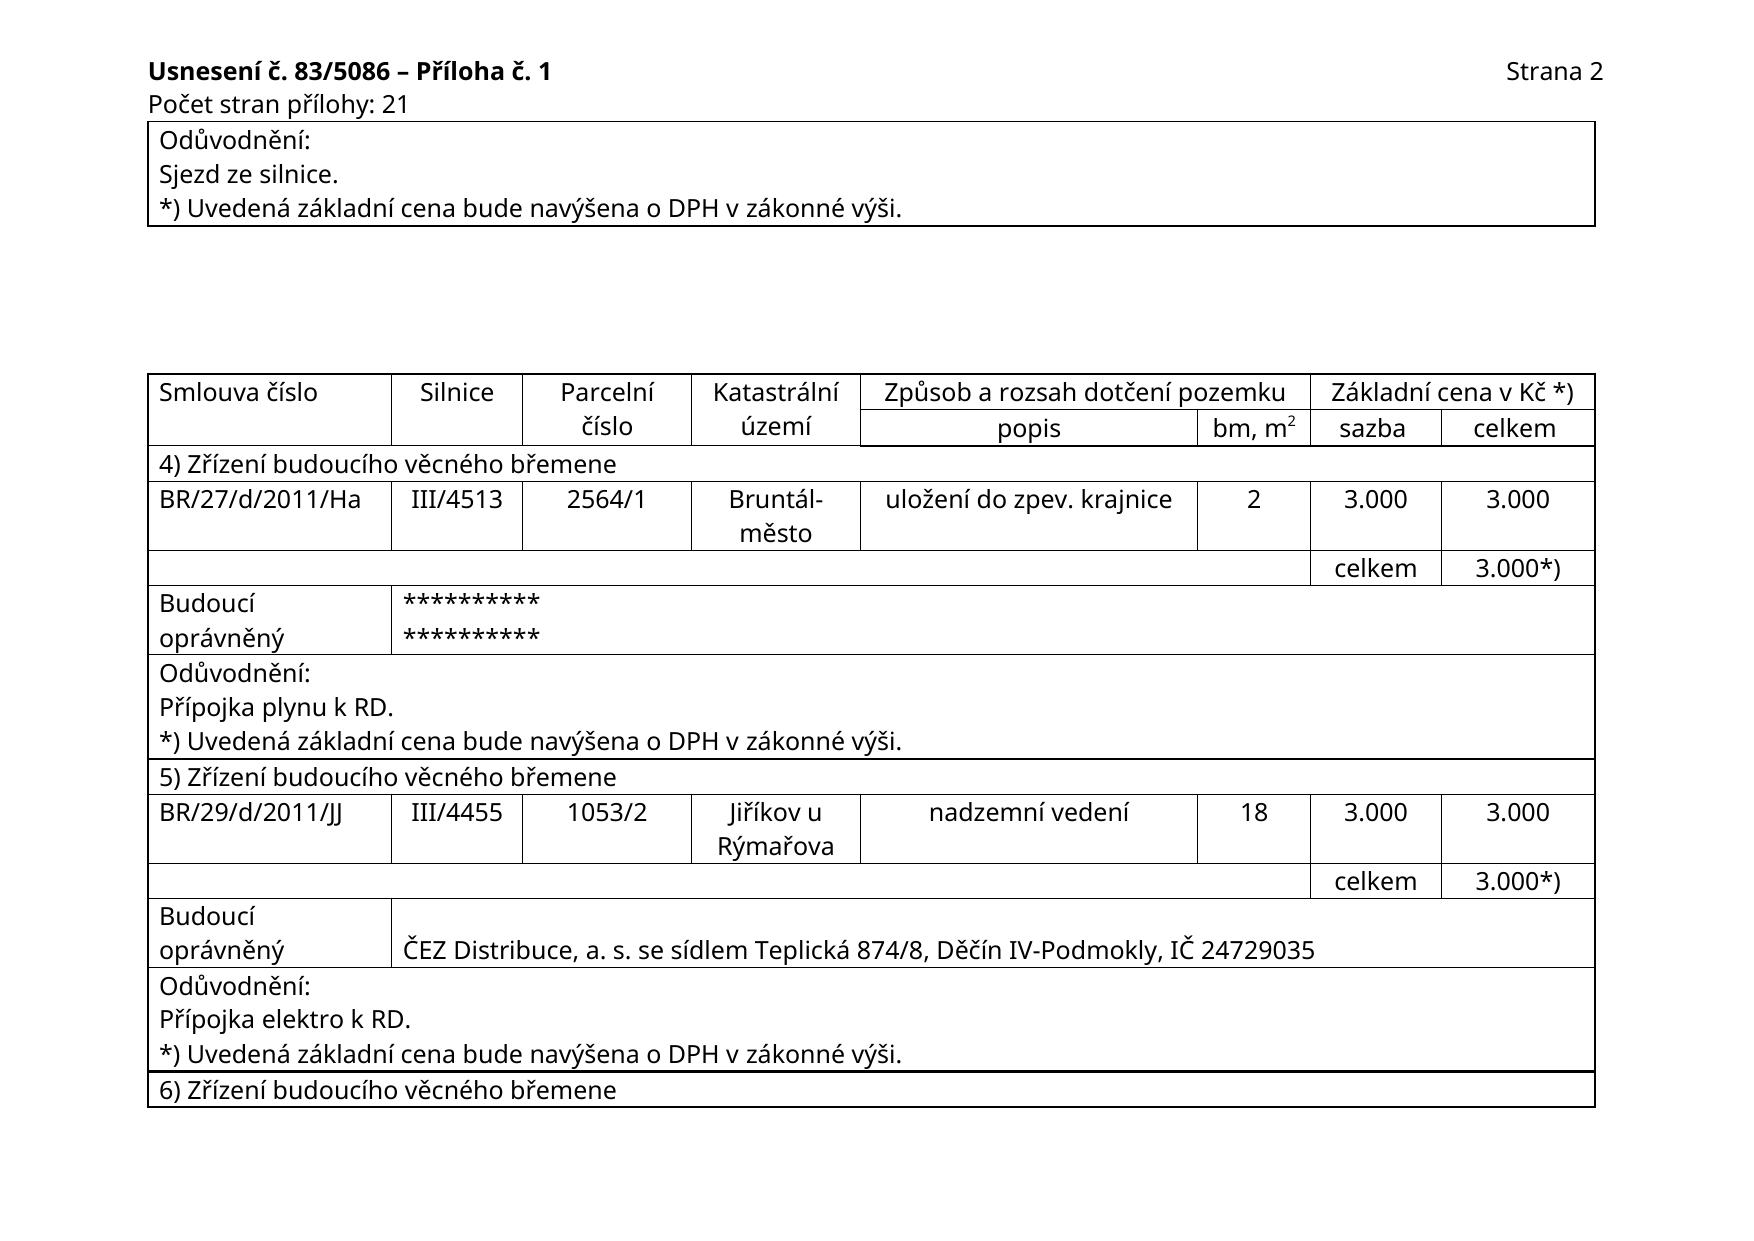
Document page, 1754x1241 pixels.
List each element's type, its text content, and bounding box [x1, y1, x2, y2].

table_cell 3.000 [1311, 795, 1441, 863]
table_header Silnice [392, 375, 522, 445]
table_cell bm, m2 [1198, 410, 1310, 445]
table_cell 5) Zřízení budoucího věcného břemene [149, 760, 1594, 794]
table_cell 3.000 [1311, 482, 1441, 550]
table_header Smlouva číslo [149, 375, 391, 445]
table_cell Bruntál-město [692, 482, 860, 550]
table_cell celkem [1442, 410, 1594, 445]
table_header Základní cena v Kč *) [1311, 375, 1594, 408]
table_cell Odůvodnění: Přípojka elektro k RD. *) Uvedená základní cena bude navýšena o DPH v zákonné výši. [149, 968, 1594, 1070]
table_header Katastrální území [692, 375, 860, 445]
table_cell [149, 864, 1310, 898]
table_cell BR/29/d/2011/JJ [149, 795, 391, 863]
table_cell Budoucí oprávněný [149, 899, 391, 967]
table_cell uložení do zpev. krajnice [861, 482, 1197, 550]
table_cell 3.000*) [1442, 864, 1594, 898]
table_cell 1053/2 [523, 795, 691, 863]
table_cell Budoucí oprávněný [149, 586, 391, 654]
table_cell 18 [1198, 795, 1310, 863]
table_cell Odůvodnění: Sjezd ze silnice. *) Uvedená základní cena bude navýšena o DPH v zákonné výši. [149, 122, 1594, 224]
table_cell popis [861, 410, 1197, 445]
table_cell 3.000 [1442, 482, 1594, 550]
table_cell nadzemní vedení [861, 795, 1197, 863]
table_cell 2564/1 [523, 482, 691, 550]
table_cell 3.000 [1442, 795, 1594, 863]
table_cell BR/27/d/2011/Ha [149, 482, 391, 550]
table_header Parcelní číslo [523, 375, 691, 445]
table_cell celkem [1311, 864, 1441, 898]
table_cell ********** ********** [392, 586, 1594, 654]
table_cell Jiříkov u Rýmařova [692, 795, 860, 863]
table_cell 2 [1198, 482, 1310, 550]
table_cell III/4455 [392, 795, 522, 863]
table_cell [149, 551, 1310, 585]
table_cell sazba [1311, 410, 1441, 445]
table_cell Odůvodnění: Přípojka plynu k RD. *) Uvedená základní cena bude navýšena o DPH v zákonné výši. [149, 655, 1594, 757]
table_cell celkem [1311, 551, 1441, 585]
table_header Způsob a rozsah dotčení pozemku [861, 375, 1310, 408]
table_cell 3.000*) [1442, 551, 1594, 585]
table_cell 4) Zřízení budoucího věcného břemene [149, 446, 1594, 481]
table_cell ČEZ Distribuce, a. s. se sídlem Teplická 874/8, Děčín IV-Podmokly, IČ 24729035 [392, 899, 1594, 967]
table_cell 6) Zřízení budoucího věcného břemene [149, 1073, 1594, 1106]
table_cell III/4513 [392, 482, 522, 550]
